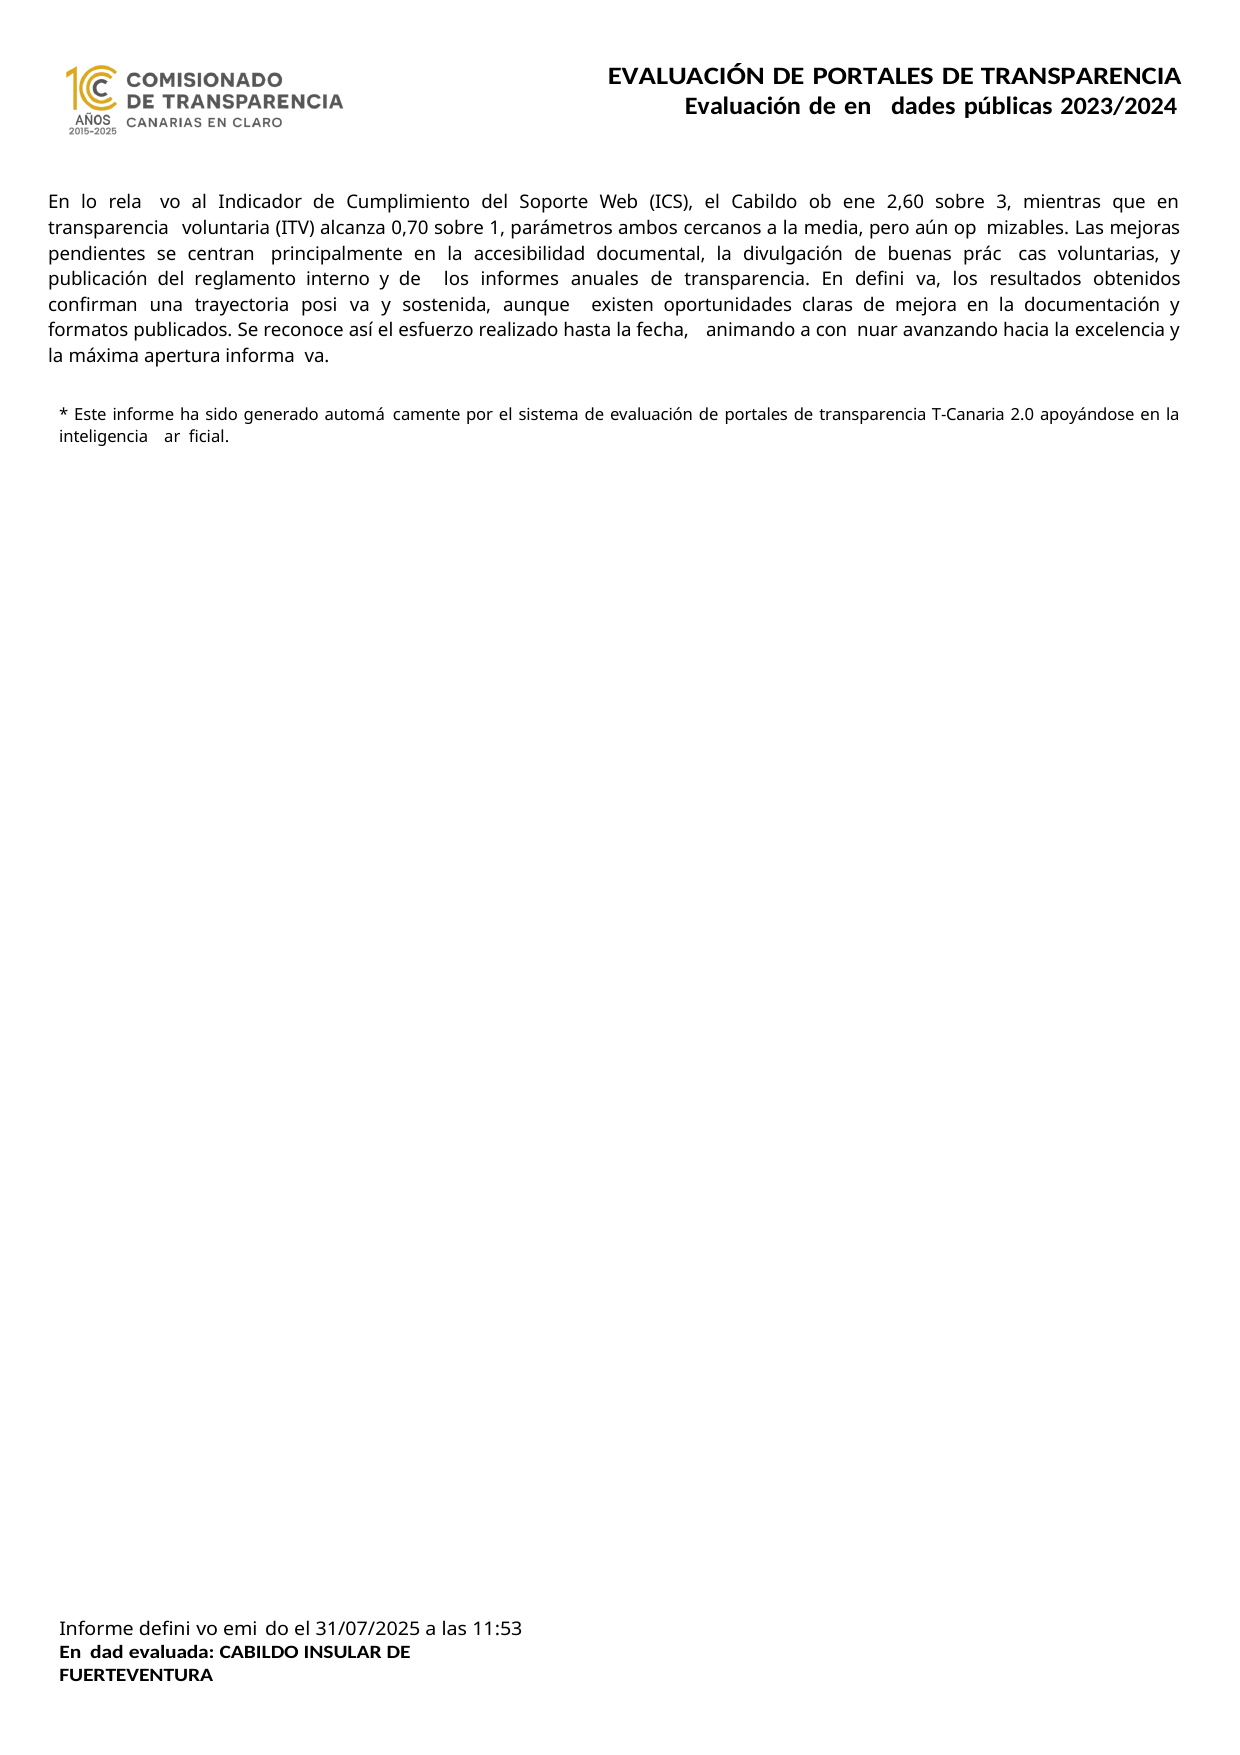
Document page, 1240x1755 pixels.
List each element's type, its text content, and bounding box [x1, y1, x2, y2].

text En lo rela vo al Indicador de Cumplimiento del Soporte Web (ICS), el Cabildo ob ene 2,60 sobre 3, mientras que en transparencia voluntaria (ITV) alcanza 0,70 sobre 1, parámetros ambos cercanos a la media, pero aún op mizables. Las mejoras pendientes se centran principalmente en la accesibilidad documental, la divulgación de buenas prác cas voluntarias, y publicación del reglamento interno y de los informes anuales de transparencia. En deﬁni va, los resultados obtenidos conﬁrman una trayectoria posi va y sostenida, aunque existen oportunidades claras de mejora en la documentación y formatos publicados. Se reconoce así el esfuerzo realizado hasta la fecha, animando a con nuar avanzando hacia la excelencia y la máxima apertura informa va. [48, 189, 1181, 367]
text * Este informe ha sido generado automá camente por el sistema de evaluación de portales de transparencia T-Canaria 2.0 apoyándose en la inteligencia ar ﬁcial. [59, 402, 1181, 448]
